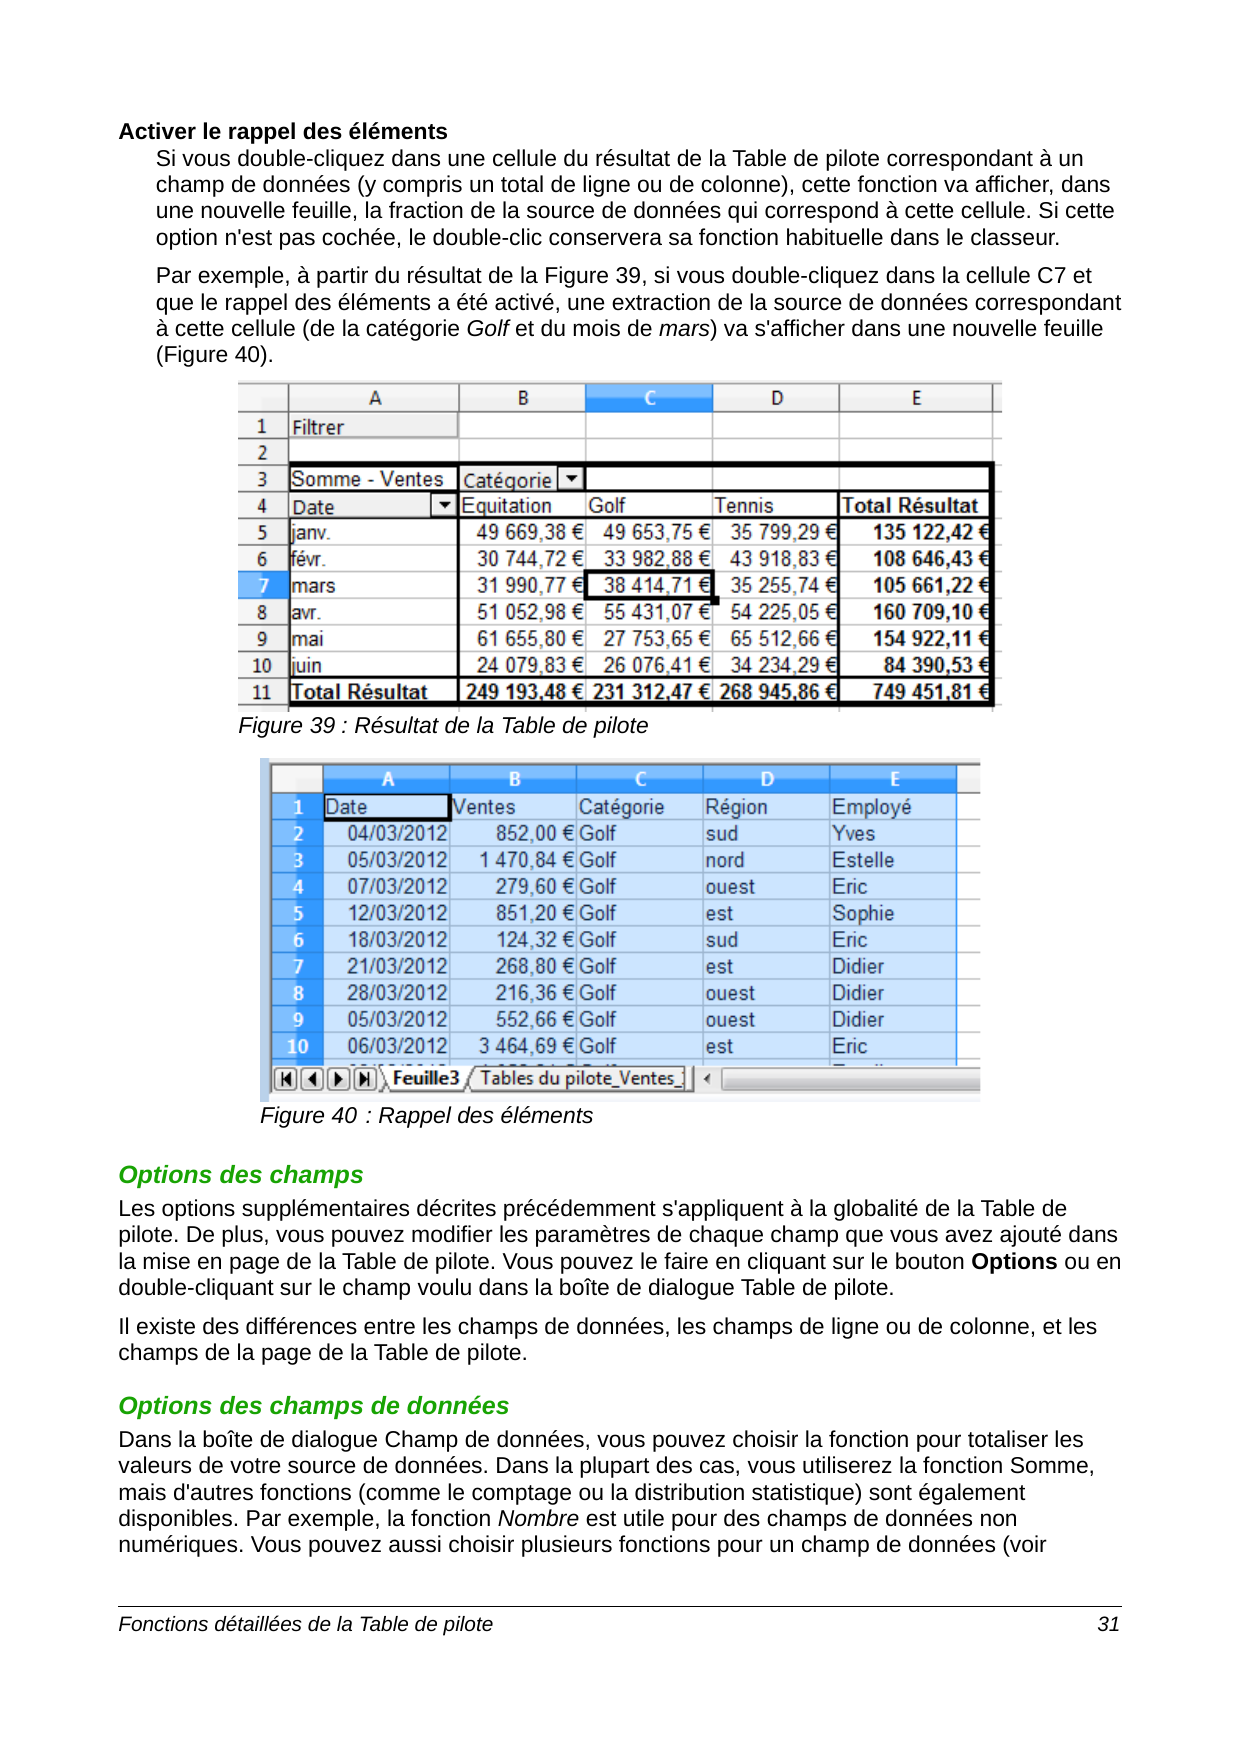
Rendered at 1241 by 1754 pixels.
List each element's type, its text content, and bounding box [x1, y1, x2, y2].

subtitle Options des champs de données [118, 1391, 1122, 1419]
text Il existe des différences entre les champs de données, les champs de ligne ou de colonne, et les champs de la page de la Table de pilote. [118, 1313, 1122, 1366]
picture [260, 758, 981, 1102]
text Les options supplémentaires décrites précédemment s'appliquent à la globalité de la Table de pilote. De plus, vous pouvez modifier les paramètres de chaque champ que vous avez ajouté dans la mise en page de la Table de pilote. Vous pouvez le faire en cliquant sur le bouton Options ou en double-cliquant sur le champ voulu dans la boîte de dialogue Table de pilote. [118, 1195, 1122, 1301]
text Figure 40 : Rappel des éléments [260, 1102, 980, 1128]
picture [238, 380, 1003, 712]
subtitle Options des champs [118, 1160, 1122, 1189]
text Figure 39 : Résultat de la Table de pilote [238, 712, 1002, 738]
text Si vous double-cliquez dans une cellule du résultat de la Table de pilote correspondant à un champ de données (y compris un total de ligne ou de colonne), cette fonction va afficher, dans une nouvelle feuille, la fraction de la source de données qui correspond à cette cellule. Si cette option n'est pas cochée, le double-clic conservera sa fonction habituelle dans le classeur. [156, 144, 1122, 250]
text Dans la boîte de dialogue Champ de données, vous pouvez choisir la fonction pour totaliser les valeurs de votre source de données. Dans la plupart des cas, vous utiliserez la fonction Somme, mais d'autres fonctions (comme le comptage ou la distribution statistique) sont également disponibles. Par exemple, la fonction Nombre est utile pour des champs de données non numériques. Vous pouvez aussi choisir plusieurs fonctions pour un champ de données (voir "Champs de données multiples" page 45).Vous pouvez obtenir des informations supplémentaires dans l'Aide de la fonction correspondante. [118, 1426, 1122, 1557]
text Activer le rappel des éléments [118, 118, 1122, 144]
text Par exemple, à partir du résultat de la Figure 39, si vous double-cliquez dans la cellule C7 et que le rappel des éléments a été activé, une extraction de la source de données correspondant à cette cellule (de la catégorie Golf et du mois de mars) va s'afficher dans une nouvelle feuille (Figure 40). [156, 262, 1122, 368]
